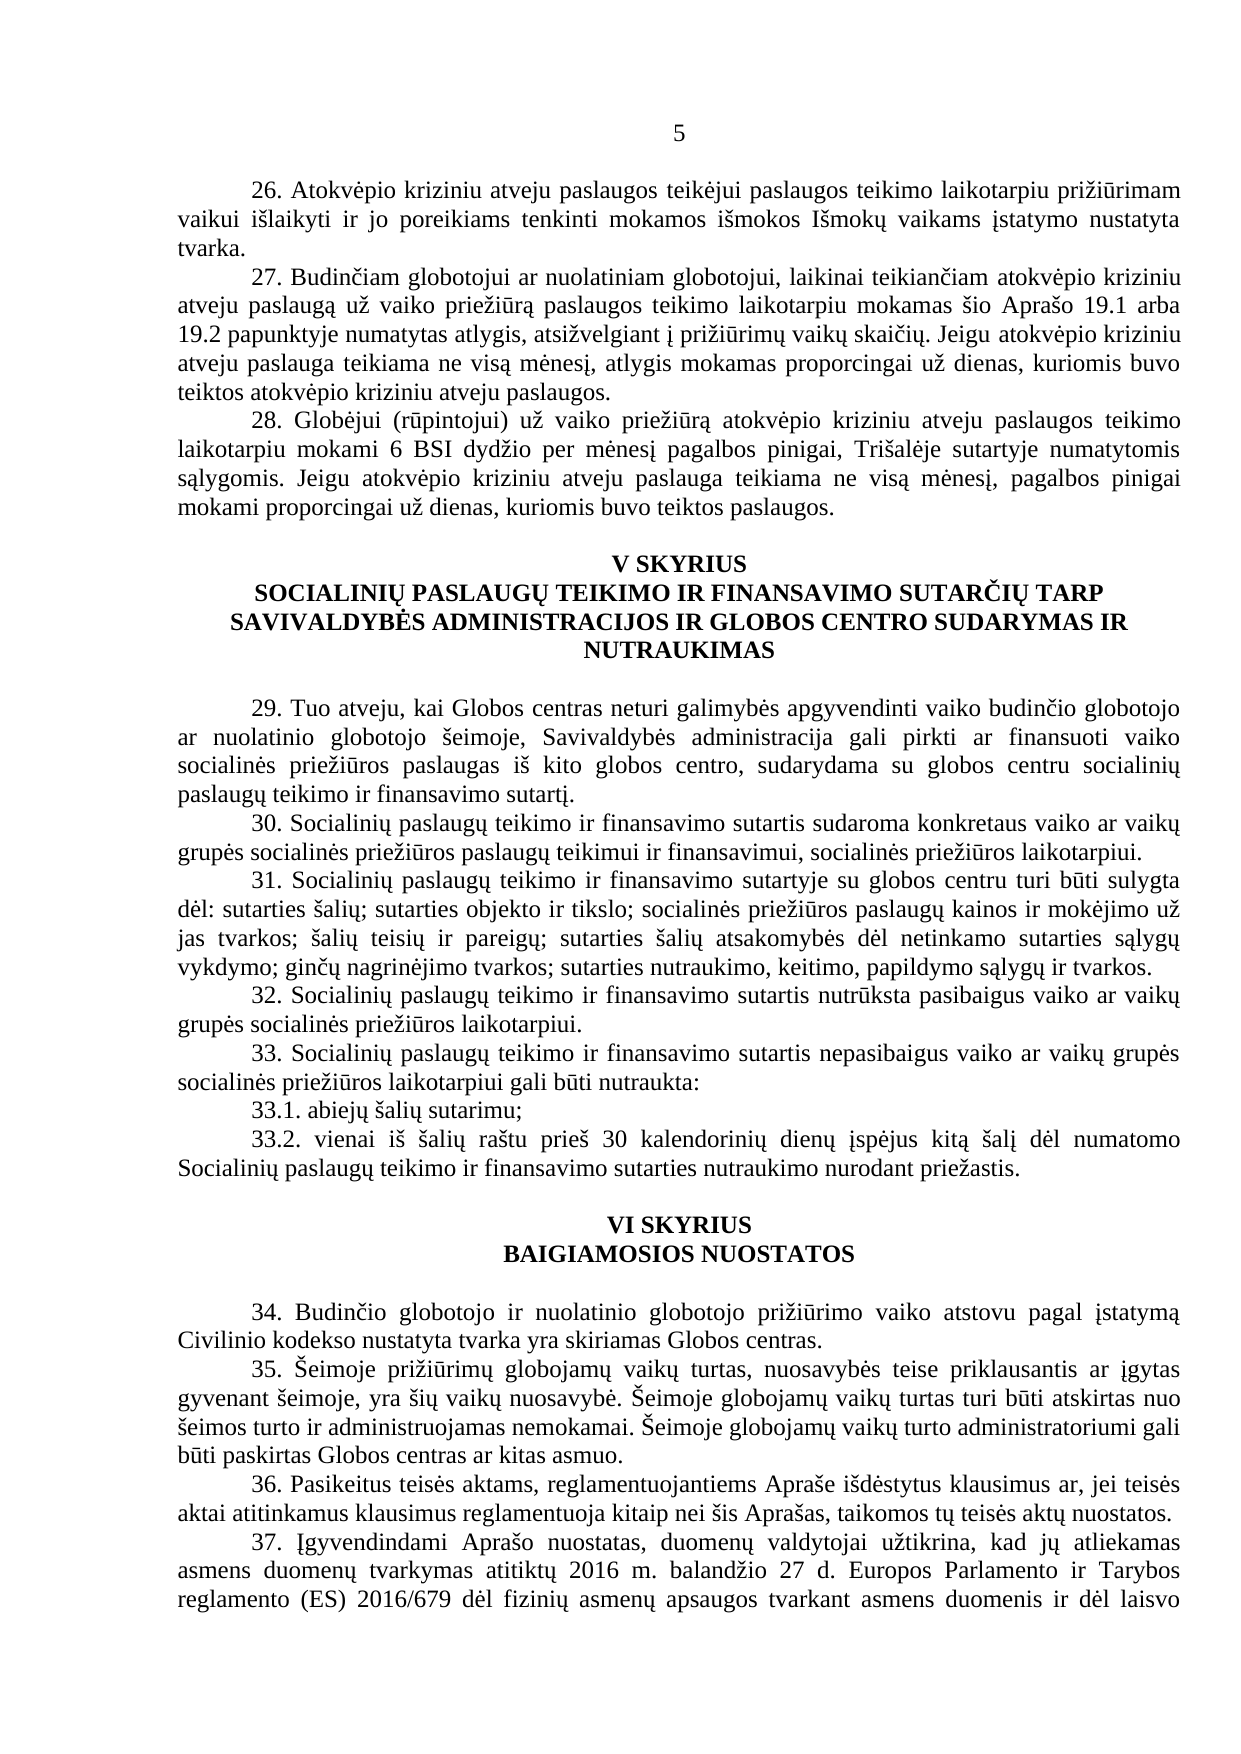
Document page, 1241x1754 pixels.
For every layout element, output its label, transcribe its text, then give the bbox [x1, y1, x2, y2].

text V SKYRIUS [177, 549, 1181, 578]
text 37. Įgyvendindami Aprašo nuostatas, duomenų valdytojai užtikrina, kad jų atliekamas asmens duomenų tvarkymas atitiktų 2016 m. balandžio 27 d. Europos Parlamento ir Tarybos reglamento (ES) 2016/679 dėl fizinių asmenų apsaugos tvarkant asmens duomenis ir dėl laisvo [177, 1527, 1181, 1613]
text BAIGIAMOSIOS NUOSTATOS [177, 1239, 1181, 1268]
text 33.1. abiejų šalių sutarimu; [177, 1096, 1181, 1124]
text 29. Tuo atveju, kai Globos centras neturi galimybės apgyvendinti vaiko budinčio globotojo ar nuolatinio globotojo šeimoje, Savivaldybės administracija gali pirkti ar finansuoti vaiko socialinės priežiūros paslaugas iš kito globos centro, sudarydama su globos centru socialinių paslaugų teikimo ir finansavimo sutartį. [177, 693, 1181, 808]
text 33.2. vienai iš šalių raštu prieš 30 kalendorinių dienų įspėjus kitą šalį dėl numatomo Socialinių paslaugų teikimo ir finansavimo sutarties nutraukimo nurodant priežastis. [177, 1124, 1181, 1182]
text 31. Socialinių paslaugų teikimo ir finansavimo sutartyje su globos centru turi būti sulygta dėl: sutarties šalių; sutarties objekto ir tikslo; socialinės priežiūros paslaugų kainos ir mokėjimo už jas tvarkos; šalių teisių ir pareigų; sutarties šalių atsakomybės dėl netinkamo sutarties sąlygų vykdymo; ginčų nagrinėjimo tvarkos; sutarties nutraukimo, keitimo, papildymo sąlygų ir tvarkos. [177, 866, 1181, 981]
text 33. Socialinių paslaugų teikimo ir finansavimo sutartis nepasibaigus vaiko ar vaikų grupės socialinės priežiūros laikotarpiui gali būti nutraukta: [177, 1038, 1181, 1096]
text 28. Globėjui (rūpintojui) už vaiko priežiūrą atokvėpio kriziniu atveju paslaugos teikimo laikotarpiu mokami 6 BSI dydžio per mėnesį pagalbos pinigai, Trišalėje sutartyje numatytomis sąlygomis. Jeigu atokvėpio kriziniu atveju paslauga teikiama ne visą mėnesį, pagalbos pinigai mokami proporcingai už dienas, kuriomis buvo teiktos paslaugos. [177, 406, 1181, 521]
text VI SKYRIUS [177, 1211, 1181, 1239]
text 35. Šeimoje prižiūrimų globojamų vaikų turtas, nuosavybės teise priklausantis ar įgytas gyvenant šeimoje, yra šių vaikų nuosavybė. Šeimoje globojamų vaikų turtas turi būti atskirtas nuo šeimos turto ir administruojamas nemokamai. Šeimoje globojamų vaikų turto administratoriumi gali būti paskirtas Globos centras ar kitas asmuo. [177, 1354, 1181, 1469]
text 27. Budinčiam globotojui ar nuolatiniam globotojui, laikinai teikiančiam atokvėpio kriziniu atveju paslaugą už vaiko priežiūrą paslaugos teikimo laikotarpiu mokamas šio Aprašo 19.1 arba 19.2 papunktyje numatytas atlygis, atsižvelgiant į prižiūrimų vaikų skaičių. Jeigu atokvėpio kriziniu atveju paslauga teikiama ne visą mėnesį, atlygis mokamas proporcingai už dienas, kuriomis buvo teiktos atokvėpio kriziniu atveju paslaugos. [177, 262, 1181, 406]
text 32. Socialinių paslaugų teikimo ir finansavimo sutartis nutrūksta pasibaigus vaiko ar vaikų grupės socialinės priežiūros laikotarpiui. [177, 981, 1181, 1038]
text 26. Atokvėpio kriziniu atveju paslaugos teikėjui paslaugos teikimo laikotarpiu prižiūrimam vaikui išlaikyti ir jo poreikiams tenkinti mokamos išmokos Išmokų vaikams įstatymo nustatyta tvarka. [177, 176, 1181, 262]
text 34. Budinčio globotojo ir nuolatinio globotojo prižiūrimo vaiko atstovu pagal įstatymą Civilinio kodekso nustatyta tvarka yra skiriamas Globos centras. [177, 1297, 1181, 1354]
text 36. Pasikeitus teisės aktams, reglamentuojantiems Apraše išdėstytus klausimus ar, jei teisės aktai atitinkamus klausimus reglamentuoja kitaip nei šis Aprašas, taikomos tų teisės aktų nuostatos. [177, 1469, 1181, 1527]
text SOCIALINIŲ PASLAUGŲ TEIKIMO IR FINANSAVIMO SUTARČIŲ TARP SAVIVALDYBĖS ADMINISTRACIJOS IR GLOBOS CENTRO SUDARYMAS IR NUTRAUKIMAS [177, 578, 1181, 664]
text 30. Socialinių paslaugų teikimo ir finansavimo sutartis sudaroma konkretaus vaiko ar vaikų grupės socialinės priežiūros paslaugų teikimui ir finansavimui, socialinės priežiūros laikotarpiui. [177, 808, 1181, 866]
